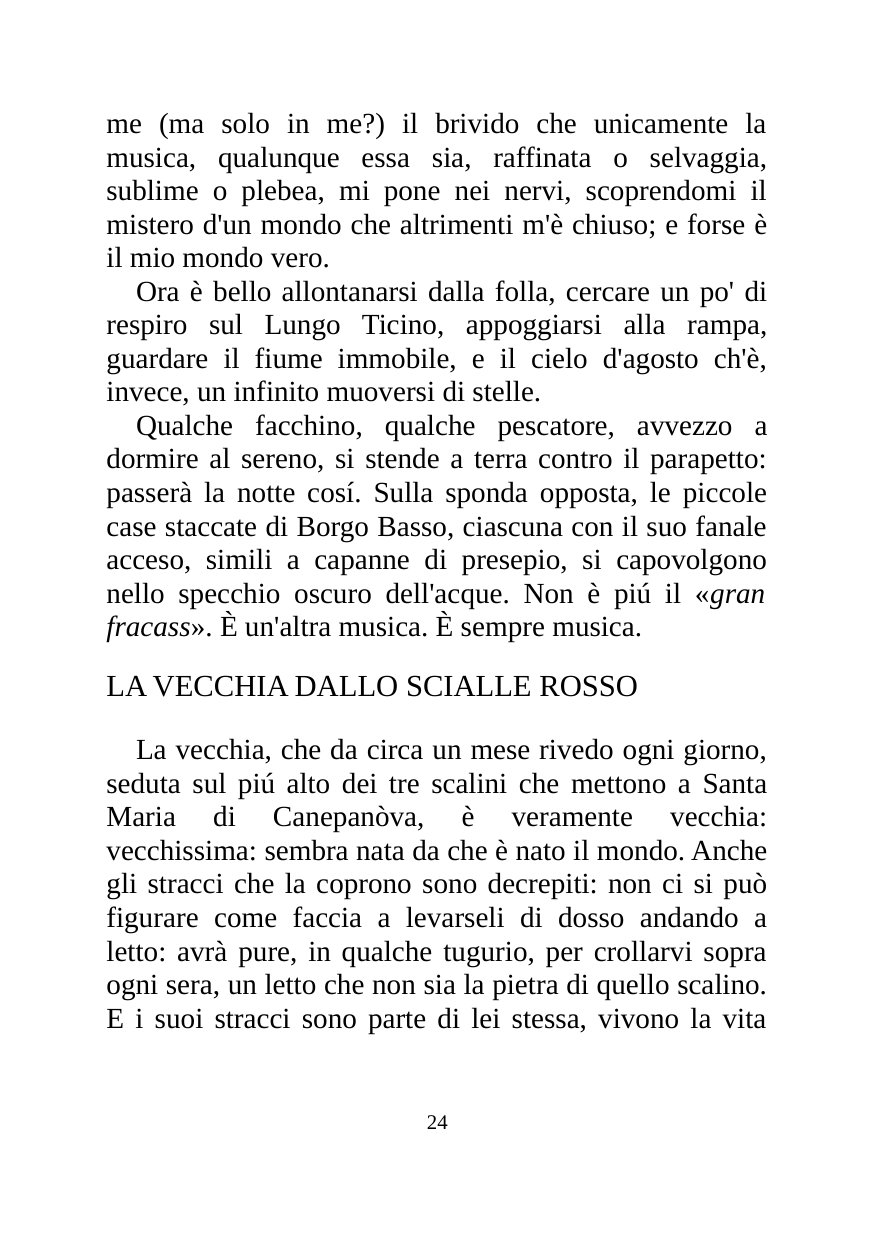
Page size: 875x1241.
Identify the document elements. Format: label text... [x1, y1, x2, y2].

text Qualche facchino, qualche pescatore, avvezzo a dormire al sereno, si stende a terra contro il parapetto: passerà la notte cosí. Sulla sponda opposta, le piccole case staccate di Borgo Basso, ciascuna con il suo fanale acceso, simili a capanne di presepio, si capovolgono nello specchio oscuro dell'acque. Non è piú il «gran fracass». È un'altra musica. È sempre musica. [106, 408, 768, 643]
text me (ma solo in me?) il brivido che unicamente la musica, qualunque essa sia, raffinata o selvaggia, sublime o plebea, mi pone nei nervi, scoprendomi il mistero d'un mondo che altrimenti m'è chiuso; e forse è il mio mondo vero. [106, 106, 768, 274]
text La vecchia, che da circa un mese rivedo ogni giorno, seduta sul piú alto dei tre scalini che mettono a Santa Maria di Canepanòva, è veramente vecchia: vecchissima: sembra nata da che è nato il mondo. Anche gli stracci che la coprono sono decrepiti: non ci si può figurare come faccia a levarseli di dosso andando a letto: avrà pure, in qualche tugurio, per crollarvi sopra ogni sera, un letto che non sia la pietra di quello scalino. E i suoi stracci sono parte di lei stessa, vivono la vita [106, 732, 768, 1034]
subtitle LA VECCHIA DALLO SCIALLE ROSSO [106, 668, 768, 703]
text Ora è bello allontanarsi dalla folla, cercare un po' di respiro sul Lungo Ticino, appoggiarsi alla rampa, guardare il fiume immobile, e il cielo d'agosto ch'è, invece, un infinito muoversi di stelle. [106, 274, 768, 408]
